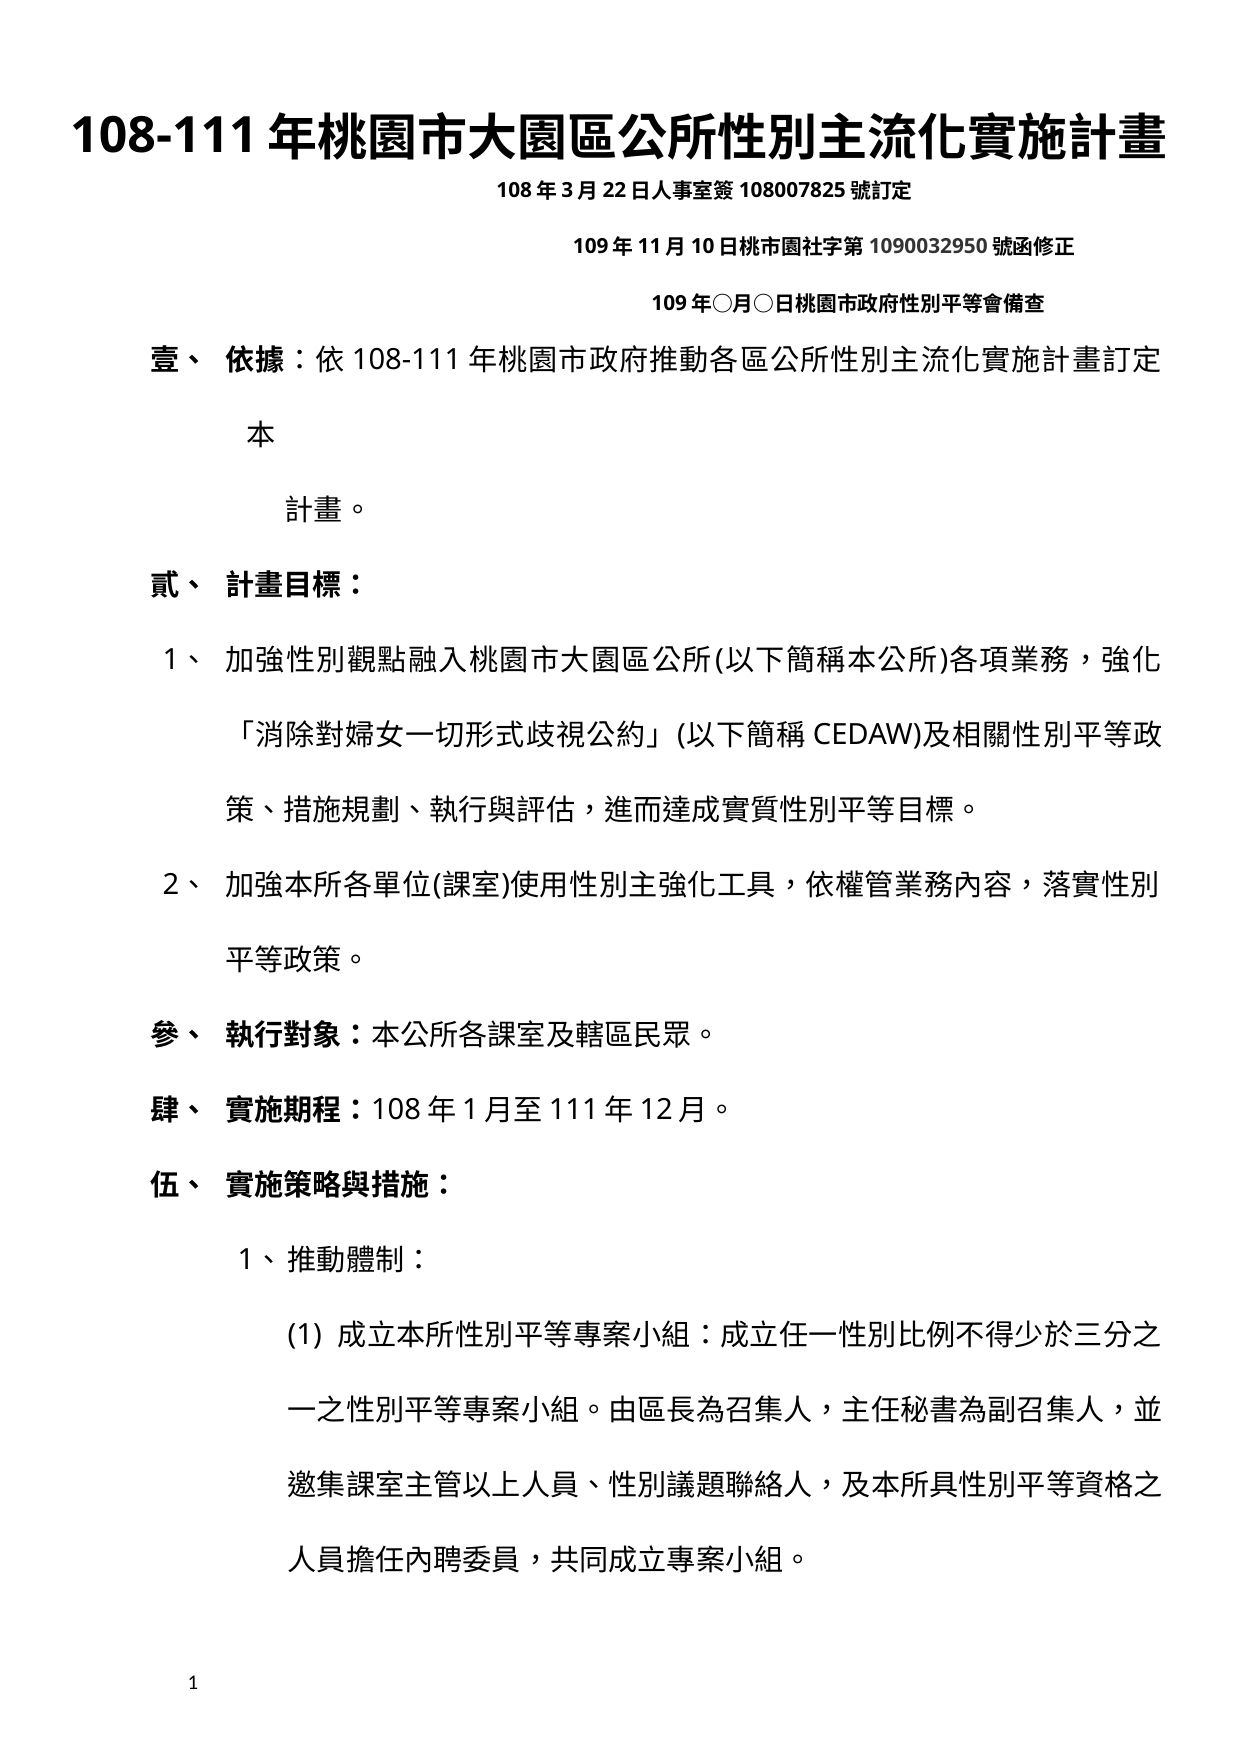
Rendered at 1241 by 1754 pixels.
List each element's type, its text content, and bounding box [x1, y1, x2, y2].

list 成立本所性別平等專案小組：成立任一性別比例不得少於三分之一之性別平等專案小組。由區長為召集人，主任秘書為副召集人，並邀集課室主管以上人員、性別議題聯絡人，及本所具性別平等資格之人員擔任內聘委員，共同成立專案小組。 [287, 1289, 1162, 1589]
list 實施期程：108年1月至111年12月。 [150, 1064, 1162, 1139]
list 計畫目標： [150, 539, 1053, 614]
text 108年3月22日人事室簽108007825號訂定 [187, 164, 1187, 202]
list 執行對象：本公所各課室及轄區民眾。 [150, 989, 1162, 1064]
list 加強性別觀點融入桃園市大園區公所(以下簡稱本公所)各項業務，強化「消除對婦女一切形式歧視公約」(以下簡稱CEDAW)及相關性別平等政策、措施規劃、執行與評估，進而達成實質性別平等目標。 [162, 614, 1162, 839]
list 加強本所各單位(課室)使用性別主強化工具，依權管業務內容，落實性別平等政策。 [162, 839, 1162, 989]
list 實施策略與措施： [150, 1139, 1162, 1214]
list 推動體制： [237, 1214, 1162, 1289]
text 109年○月○日桃園市政府性別平等會備查 [187, 277, 1200, 314]
list 依據：依108-111年桃園市政府推動各區公所性別主流化實施計畫訂定本 計畫。 [150, 314, 1162, 539]
text 109年11月10日桃市園社字第1090032950號函修正 [187, 202, 1200, 277]
text 108-111年桃園市大園區公所性別主流化實施計畫 [62, 89, 1175, 164]
